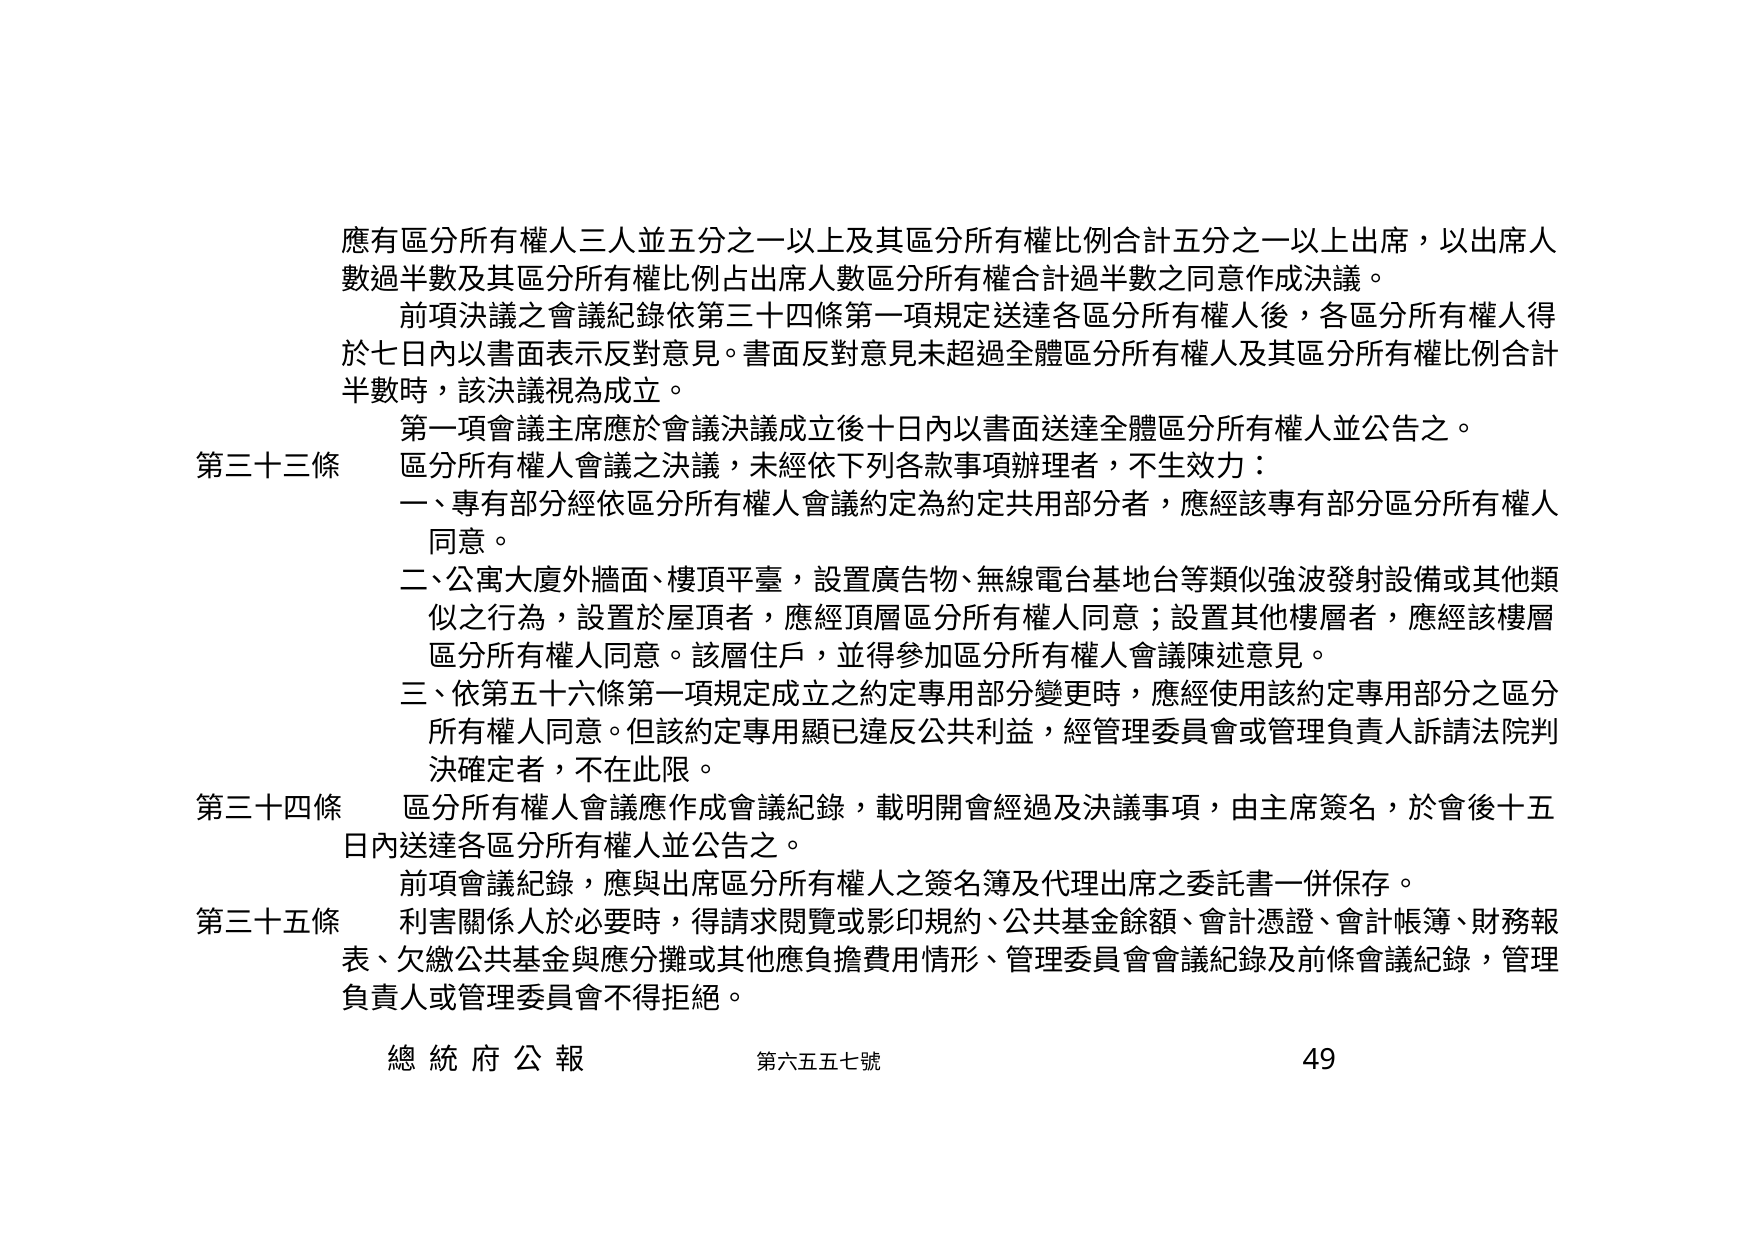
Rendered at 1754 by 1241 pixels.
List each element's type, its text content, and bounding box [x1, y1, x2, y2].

text 一、專有部分經依區分所有權人會議約定為約定共用部分者，應經該專有部分區分所有權人同意。 [399, 484, 1559, 560]
text 第三十五條 利害關係人於必要時，得請求閱覽或影印規約、公共基金餘額、會計憑證、會計帳簿、財務報表、欠繳公共基金與應分攤或其他應負擔費用情形、管理委員會會議紀錄及前條會議紀錄，管理負責人或管理委員會不得拒絕。 [195, 902, 1559, 1017]
text 前項決議之會議紀錄依第三十四條第一項規定送達各區分所有權人後，各區分所有權人得於七日內以書面表示反對意見。書面反對意見未超過全體區分所有權人及其區分所有權比例合計半數時，該決議視為成立。 [341, 297, 1559, 409]
text 二、公寓大廈外牆面、樓頂平臺，設置廣告物、無線電台基地台等類似強波發射設備或其他類似之行為，設置於屋頂者，應經頂層區分所有權人同意；設置其他樓層者，應經該樓層區分所有權人同意。該層住戶，並得參加區分所有權人會議陳述意見。 [399, 560, 1559, 674]
text 應有區分所有權人三人並五分之一以上及其區分所有權比例合計五分之一以上出席，以出席人數過半數及其區分所有權比例占出席人數區分所有權合計過半數之同意作成決議。 [195, 222, 1559, 297]
text 三、依第五十六條第一項規定成立之約定專用部分變更時，應經使用該約定專用部分之區分所有權人同意。但該約定專用顯已違反公共利益，經管理委員會或管理負責人訴請法院判決確定者，不在此限。 [399, 674, 1559, 788]
text 第三十四條 區分所有權人會議應作成會議紀錄，載明開會經過及決議事項，由主席簽名，於會後十五日內送達各區分所有權人並公告之。 [195, 788, 1559, 864]
text 前項會議紀錄，應與出席區分所有權人之簽名簿及代理出席之委託書一併保存。 [341, 864, 1559, 902]
text 第一項會議主席應於會議決議成立後十日內以書面送達全體區分所有權人並公告之。 [341, 409, 1559, 447]
text 第三十三條 區分所有權人會議之決議，未經依下列各款事項辦理者，不生效力： [195, 447, 1559, 484]
